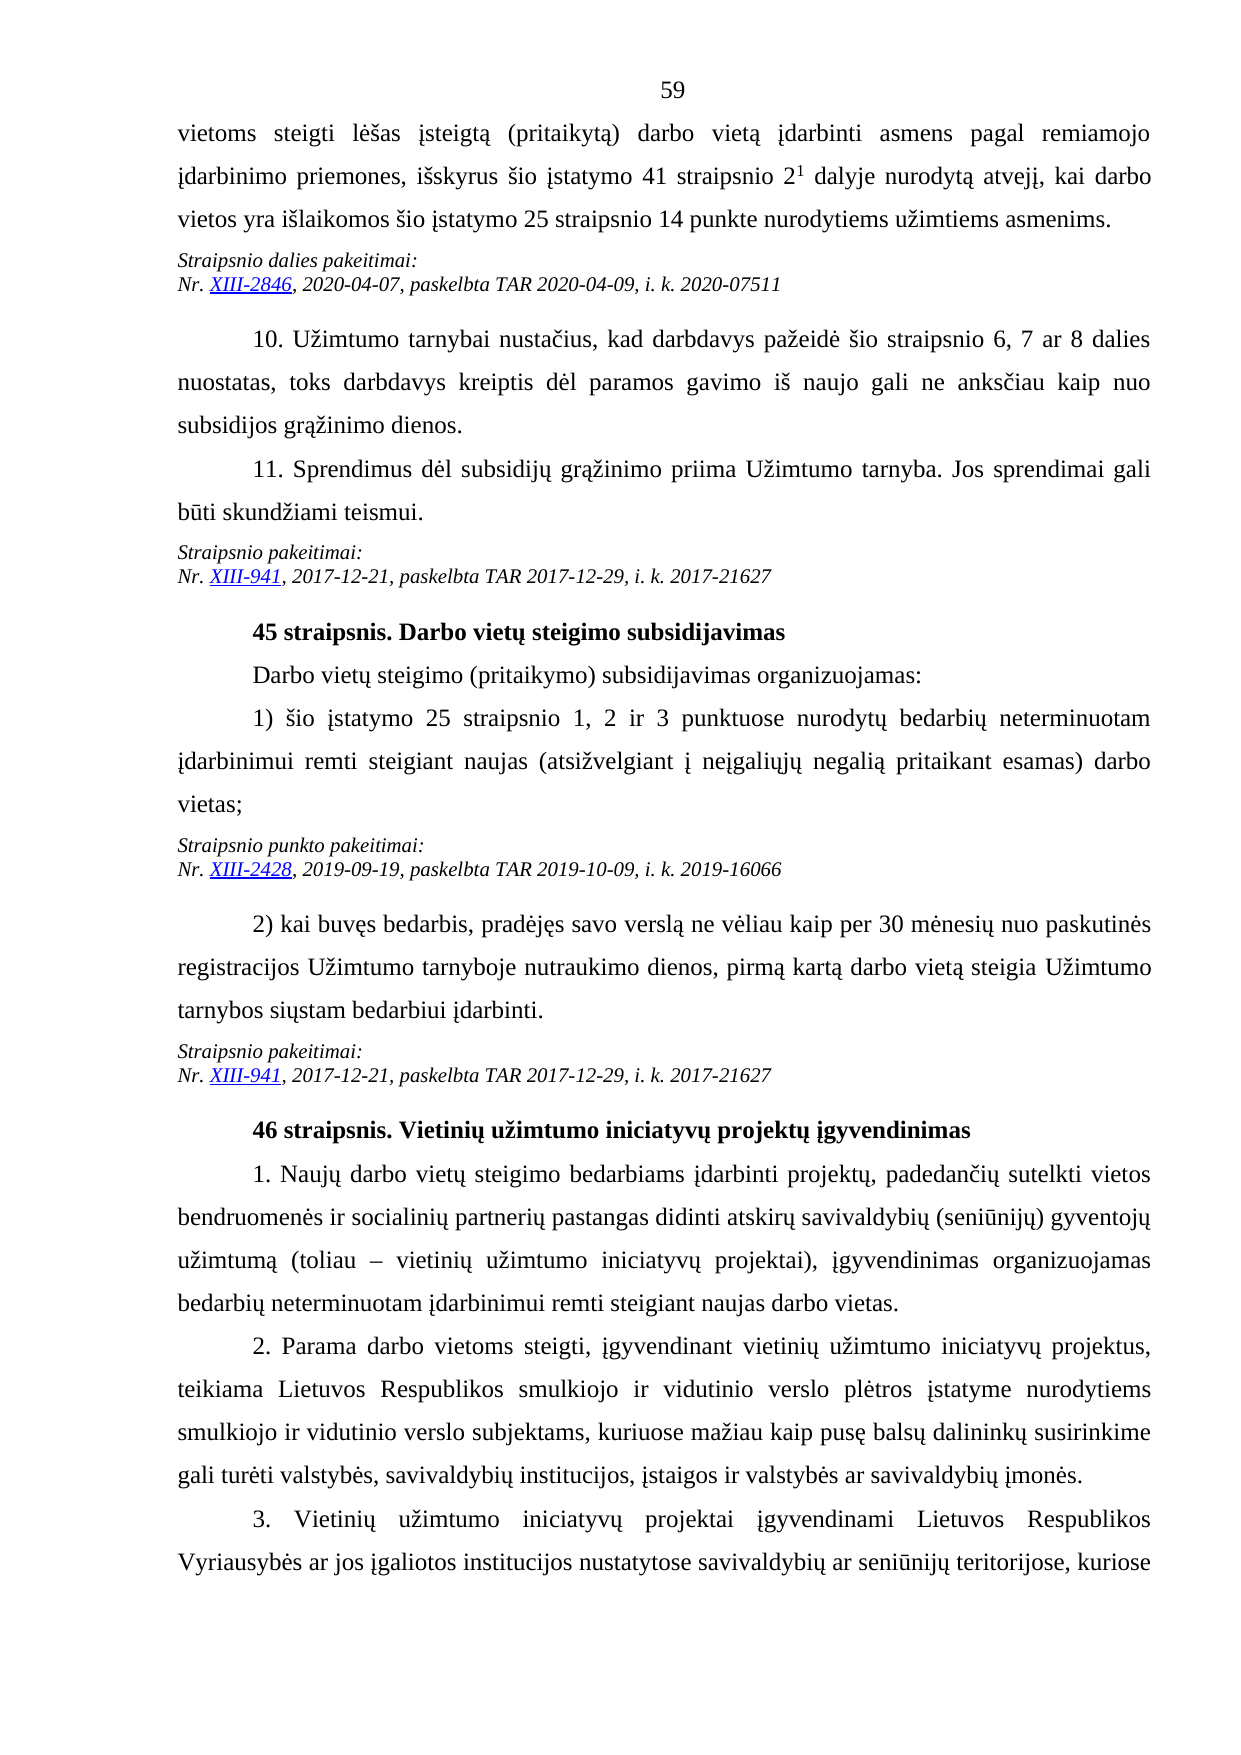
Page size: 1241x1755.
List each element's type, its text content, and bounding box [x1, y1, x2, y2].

text Nr. XIII-941, 2017-12-21, paskelbta TAR 2017-12-29, i. k. 2017-21627 [177, 1063, 1152, 1087]
text 1. Naujų darbo vietų steigimo bedarbiams įdarbinti projektų, padedančių sutelkti vietos bendruomenės ir socialinių partnerių pastangas didinti atskirų savivaldybių (seniūnijų) gyventojų užimtumą (toliau – vietinių užimtumo iniciatyvų projektai), įgyvendinimas organizuojamas bedarbių neterminuotam įdarbinimui remti steigiant naujas darbo vietas. [177, 1159, 1152, 1317]
text 46 straipsnis. Vietinių užimtumo iniciatyvų projektų įgyvendinimas [177, 1116, 1152, 1144]
text Nr. XIII-941, 2017-12-21, paskelbta TAR 2017-12-29, i. k. 2017-21627 [177, 564, 1152, 588]
text 2) kai buvęs bedarbis, pradėjęs savo verslą ne vėliau kaip per 30 mėnesių nuo paskutinės registracijos Užimtumo tarnyboje nutraukimo dienos, pirmą kartą darbo vietą steigia Užimtumo tarnybos siųstam bedarbiui įdarbinti. [177, 909, 1152, 1024]
text 1) šio įstatymo 25 straipsnio 1, 2 ir 3 punktuose nurodytų bedarbių neterminuotam įdarbinimui remti steigiant naujas (atsižvelgiant į neįgaliųjų negalią pritaikant esamas) darbo vietas; [177, 703, 1152, 818]
text 3. Vietinių užimtumo iniciatyvų projektai įgyvendinami Lietuvos Respublikos Vyriausybės ar jos įgaliotos institucijos nustatytose savivaldybių ar seniūnijų teritorijose, kuriose [177, 1504, 1152, 1576]
text 11. Sprendimus dėl subsidijų grąžinimo priima Užimtumo tarnyba. Jos sprendimai gali būti skundžiami teismui. [177, 454, 1152, 526]
text Nr. XIII-2428, 2019-09-19, paskelbta TAR 2019-10-09, i. k. 2019-16066 [177, 857, 1152, 881]
text Straipsnio pakeitimai: [177, 1039, 1152, 1063]
text Straipsnio dalies pakeitimai: [177, 247, 1152, 272]
text Straipsnio pakeitimai: [177, 540, 1152, 564]
text 2. Parama darbo vietoms steigti, įgyvendinant vietinių užimtumo iniciatyvų projektus, teikiama Lietuvos Respublikos smulkiojo ir vidutinio verslo plėtros įstatyme nurodytiems smulkiojo ir vidutinio verslo subjektams, kuriuose mažiau kaip pusę balsų dalininkų susirinkime gali turėti valstybės, savivaldybių institucijos, įstaigos ir valstybės ar savivaldybių įmonės. [177, 1331, 1152, 1489]
text Darbo vietų steigimo (pritaikymo) subsidijavimas organizuojamas: [177, 660, 1152, 689]
text Straipsnio punkto pakeitimai: [177, 832, 1152, 857]
text Nr. XIII-2846, 2020-04-07, paskelbta TAR 2020-04-09, i. k. 2020-07511 [177, 272, 1152, 296]
text vietoms steigti lėšas įsteigtą (pritaikytą) darbo vietą įdarbinti asmens pagal remiamojo įdarbinimo priemones, išskyrus šio įstatymo 41 straipsnio 21 dalyje nurodytą atvejį, kai darbo vietos yra išlaikomos šio įstatymo 25 straipsnio 14 punkte nurodytiems užimtiems asmenims. [177, 118, 1152, 233]
text 10. Užimtumo tarnybai nustačius, kad darbdavys pažeidė šio straipsnio 6, 7 ar 8 dalies nuostatas, toks darbdavys kreiptis dėl paramos gavimo iš naujo gali ne anksčiau kaip nuo subsidijos grąžinimo dienos. [177, 324, 1152, 439]
text 45 straipsnis. Darbo vietų steigimo subsidijavimas [177, 617, 1152, 646]
